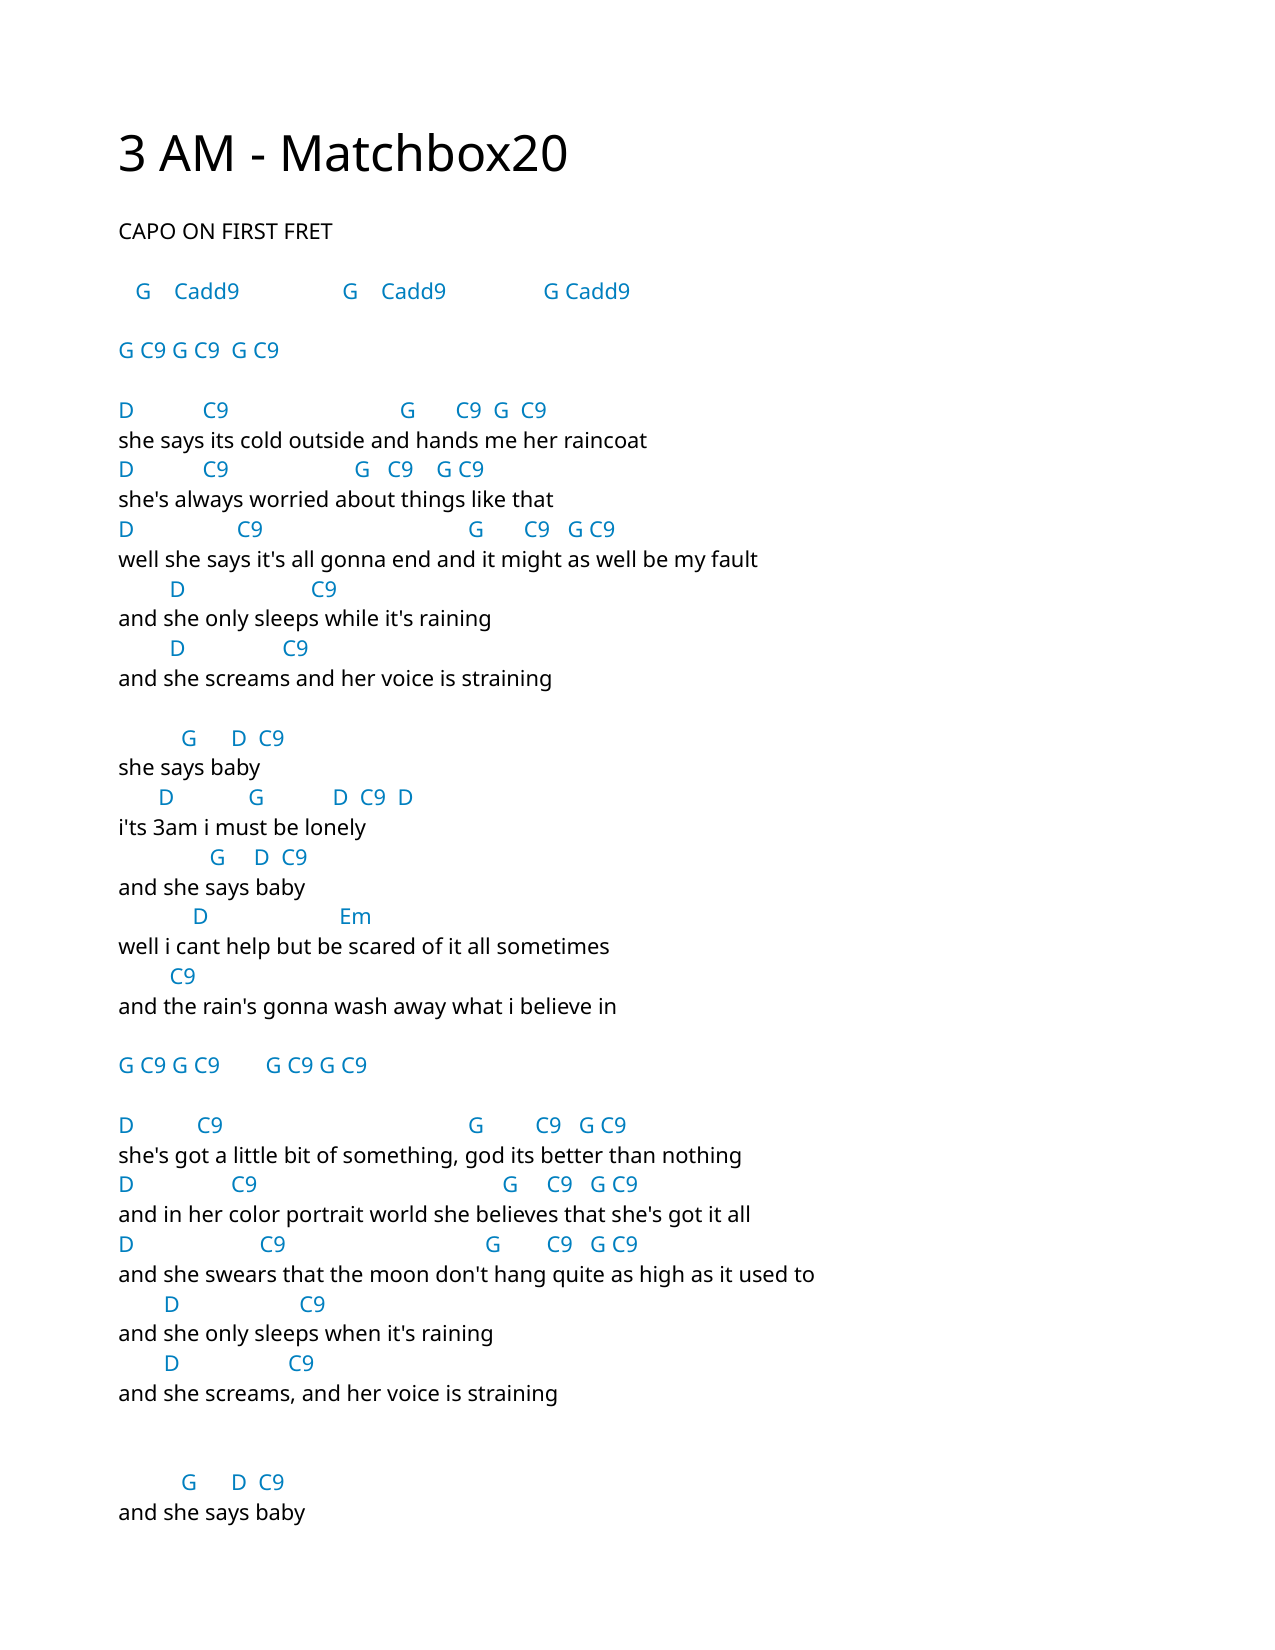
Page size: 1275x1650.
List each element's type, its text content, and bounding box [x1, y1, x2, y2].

text D C9 [118, 633, 1157, 663]
text and she screams and her voice is straining [118, 663, 1157, 693]
text and she says baby [118, 1497, 1157, 1527]
text D C9 G C9 G C9 [118, 514, 1157, 544]
text and she only sleeps while it's raining [118, 603, 1157, 633]
text D C9 G C9 G C9 [118, 395, 1157, 424]
text D C9 G C9 G C9 [118, 1110, 1157, 1139]
text D Em [118, 901, 1157, 931]
text G C9 G C9 G C9 [118, 335, 1157, 365]
text she says its cold outside and hands me her raincoat [118, 424, 1157, 454]
text C9 [118, 961, 1157, 991]
text 3 AM - Matchbox20 [118, 118, 1157, 186]
text and she only sleeps when it's raining [118, 1318, 1157, 1348]
text well i cant help but be scared of it all sometimes [118, 931, 1157, 961]
text she says baby [118, 752, 1157, 782]
text and she screams, and her voice is straining [118, 1378, 1157, 1408]
text she's got a little bit of something, god its better than nothing [118, 1139, 1157, 1169]
text G C9 G C9 G C9 G C9 [118, 1050, 1157, 1080]
text and the rain's gonna wash away what i believe in [118, 991, 1157, 1020]
text and she says baby [118, 871, 1157, 901]
text and in her color portrait world she believes that she's got it all [118, 1199, 1157, 1229]
text G D C9 [118, 1467, 1157, 1497]
text D C9 [118, 1348, 1157, 1378]
text she's always worried about things like that [118, 484, 1157, 514]
text G D C9 [118, 722, 1157, 752]
text D C9 [118, 1288, 1157, 1318]
text G Cadd9 G Cadd9 G Cadd9 [118, 276, 1157, 305]
text D G D C9 D [118, 782, 1157, 812]
text D C9 [118, 573, 1157, 603]
text and she swears that the moon don't hang quite as high as it used to [118, 1259, 1157, 1288]
text well she says it's all gonna end and it might as well be my fault [118, 544, 1157, 573]
text D C9 G C9 G C9 [118, 1169, 1157, 1199]
text D C9 G C9 G C9 [118, 1229, 1157, 1259]
text D C9 G C9 G C9 [118, 454, 1157, 484]
text i'ts 3am i must be lonely [118, 812, 1157, 842]
text CAPO ON FIRST FRET [118, 216, 1157, 246]
text G D C9 [118, 842, 1157, 871]
